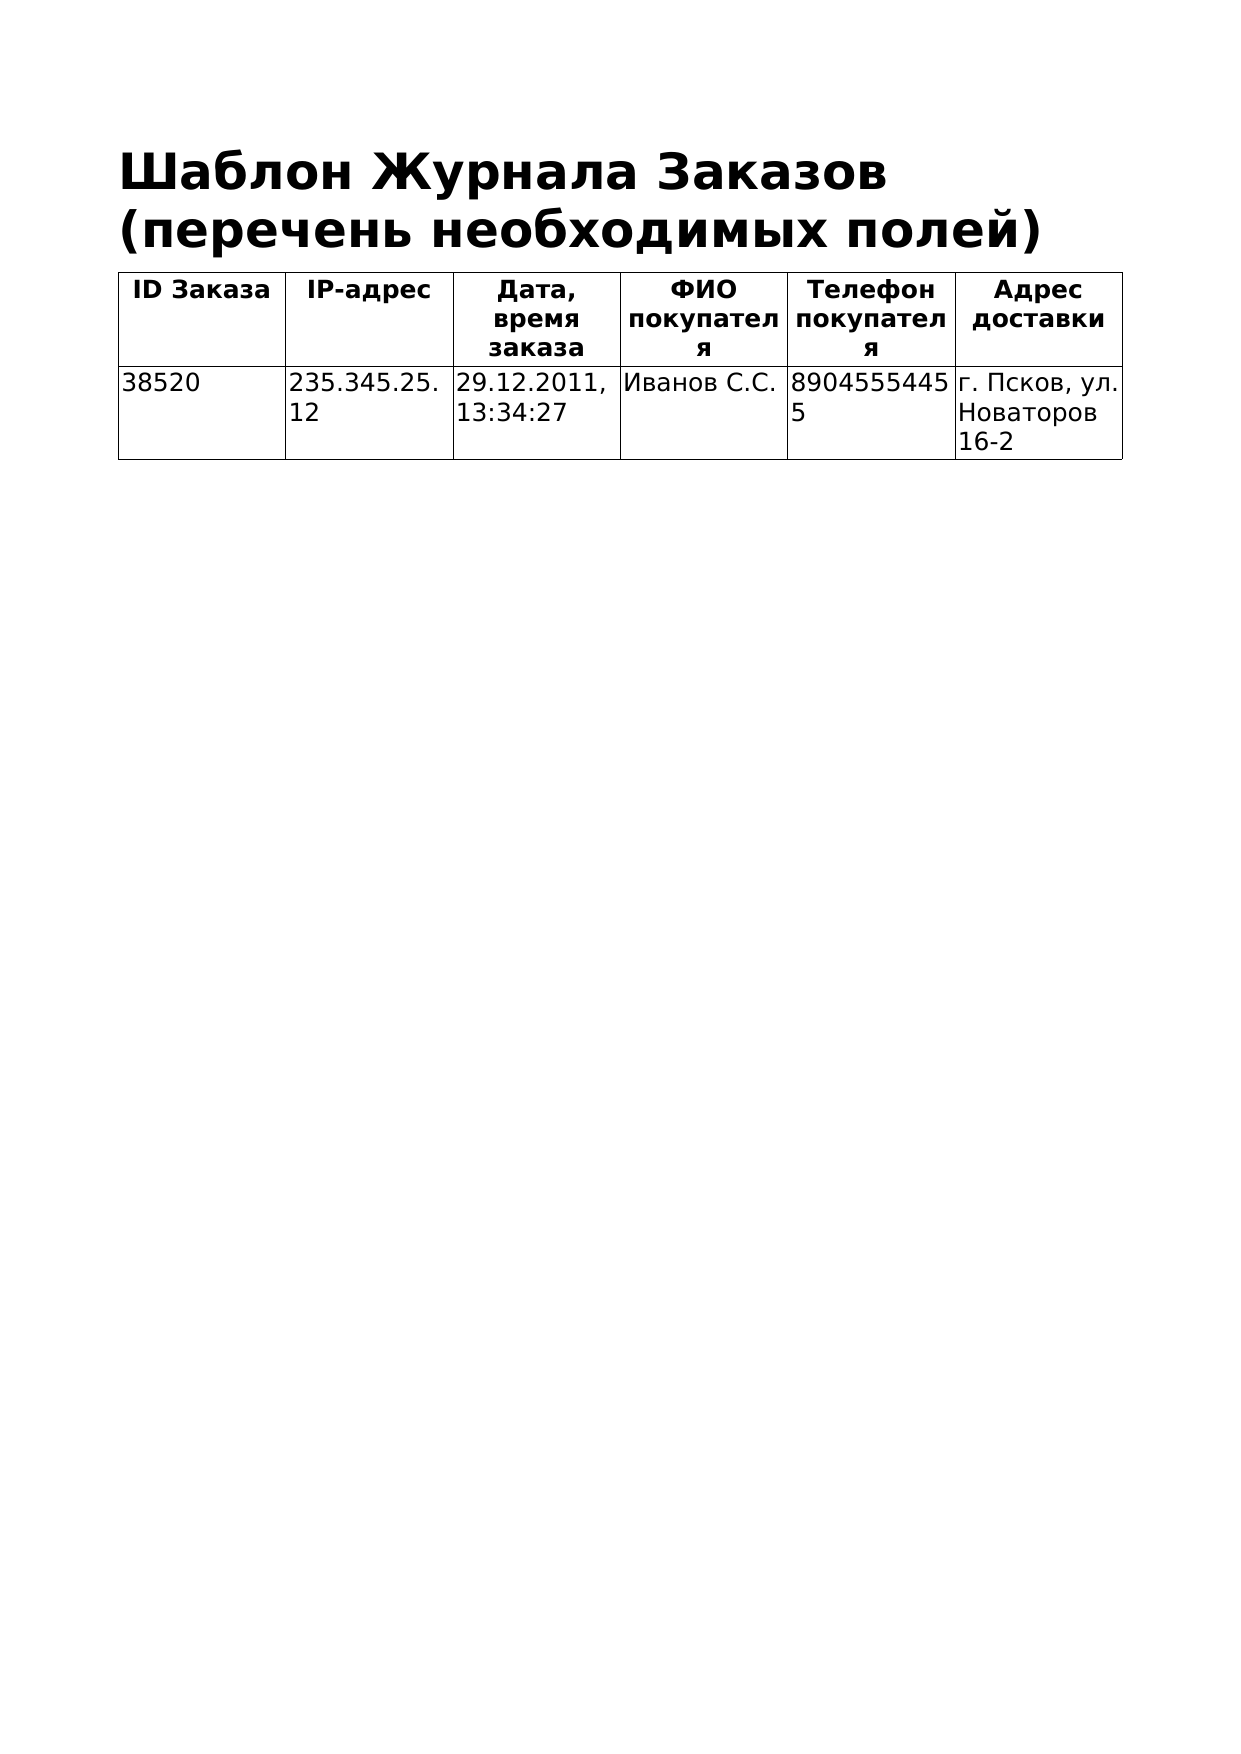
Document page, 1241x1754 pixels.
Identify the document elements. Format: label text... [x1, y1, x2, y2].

table_header Адрес доставки [956, 273, 1122, 366]
table_header IP-адрес [286, 273, 453, 366]
table_cell 235.345.25.12 [286, 367, 453, 459]
table_cell Иванов С.С. [621, 367, 787, 459]
table_cell 89045554455 [788, 367, 955, 459]
table_cell 38520 [119, 367, 285, 459]
table_header ФИО покупателя [621, 273, 787, 366]
table_header Дата, время заказа [454, 273, 620, 366]
table_header ID Заказа [119, 273, 285, 366]
subtitle Шаблон Журнала Заказов (перечень необходимых полей) [118, 143, 1122, 259]
table_header Телефон покупателя [788, 273, 955, 366]
table_cell г. Псков, ул. Новаторов 16-2 [956, 367, 1122, 459]
table_cell 29.12.2011, 13:34:27 [454, 367, 620, 459]
